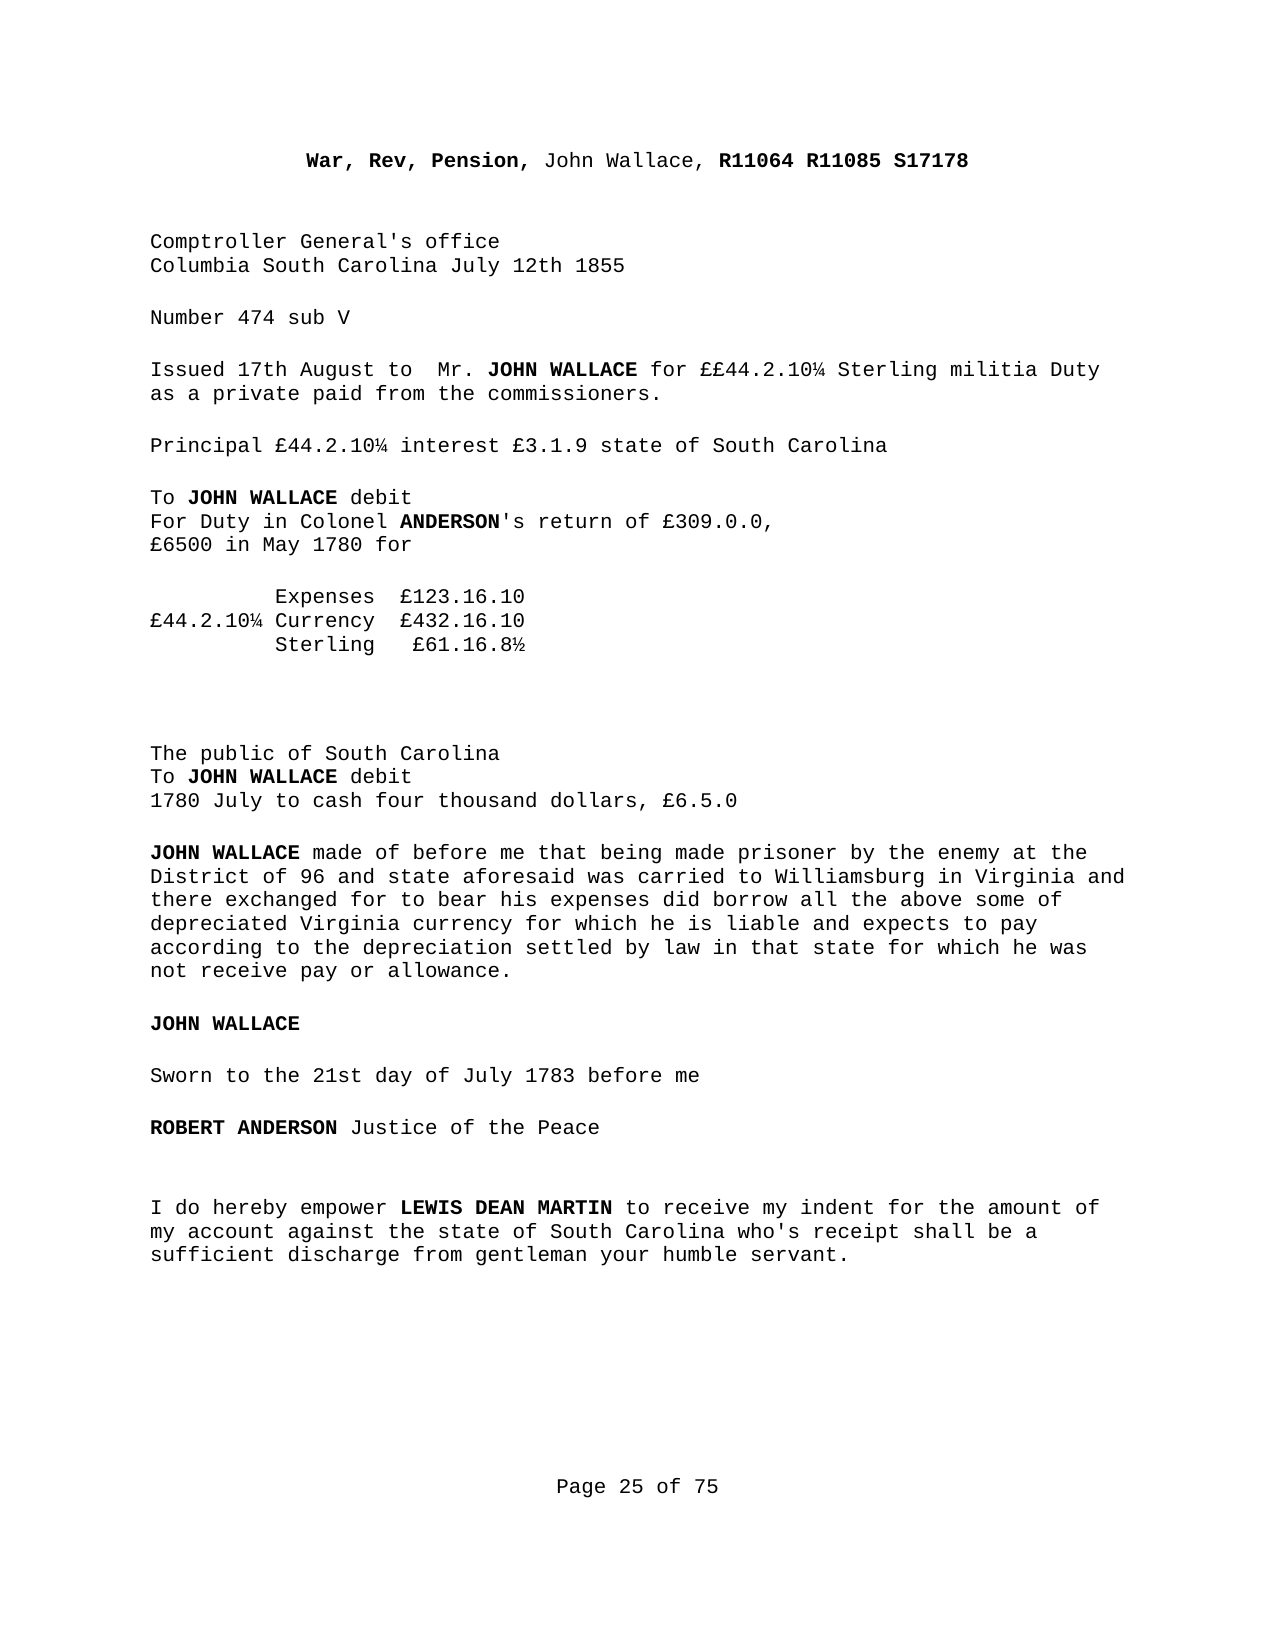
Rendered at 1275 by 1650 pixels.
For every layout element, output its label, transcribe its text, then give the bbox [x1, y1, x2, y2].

text The public of South Carolina [150, 743, 1125, 766]
text Comptroller General's office [150, 232, 1125, 255]
text Columbia South Carolina July 12th 1855 [150, 255, 1125, 279]
text £6500 in May 1780 for [150, 534, 1125, 558]
text John Wallace [150, 1012, 1125, 1036]
text I do hereby empower Lewis Dean Martin to receive my indent for the amount of my account against the state of South Carolina who's receipt shall be a sufficient discharge from gentleman your humble servant. [150, 1197, 1125, 1268]
text To John Wallace debit [150, 487, 1125, 511]
text 1780 July to cash four thousand dollars, £6.5.0 [150, 790, 1125, 814]
text To John Wallace debit [150, 766, 1125, 790]
text For Duty in Colonel Anderson's return of £309.0.0, [150, 511, 1125, 534]
text £44.2.10¼ Currency £432.16.10 [150, 610, 1125, 634]
text Sterling £61.16.8½ [150, 634, 1125, 657]
text Sworn to the 21st day of July 1783 before me [150, 1064, 1125, 1088]
text Principal £44.2.10¼ interest £3.1.9 state of South Carolina [150, 435, 1125, 459]
text Issued 17th August to Mr. John Wallace for ££44.2.10¼ Sterling militia Duty as a private paid from the commissioners. [150, 359, 1125, 407]
text Number 474 sub V [150, 307, 1125, 331]
text John Wallace made of before me that being made prisoner by the Enemy at the District of 96 and state aforesaid was carried to Williamsburg in Virginia and there exchanged for to bear his expenses did borrow all the above some of depreciated Virginia currency for which he is liable and expects to pay according to the depreciation settled by law in that state for which he was not receive pay or allowance. [150, 842, 1125, 984]
text Expenses £123.16.10 [150, 587, 1125, 610]
text Robert Anderson Justice of the Peace [150, 1117, 1125, 1140]
